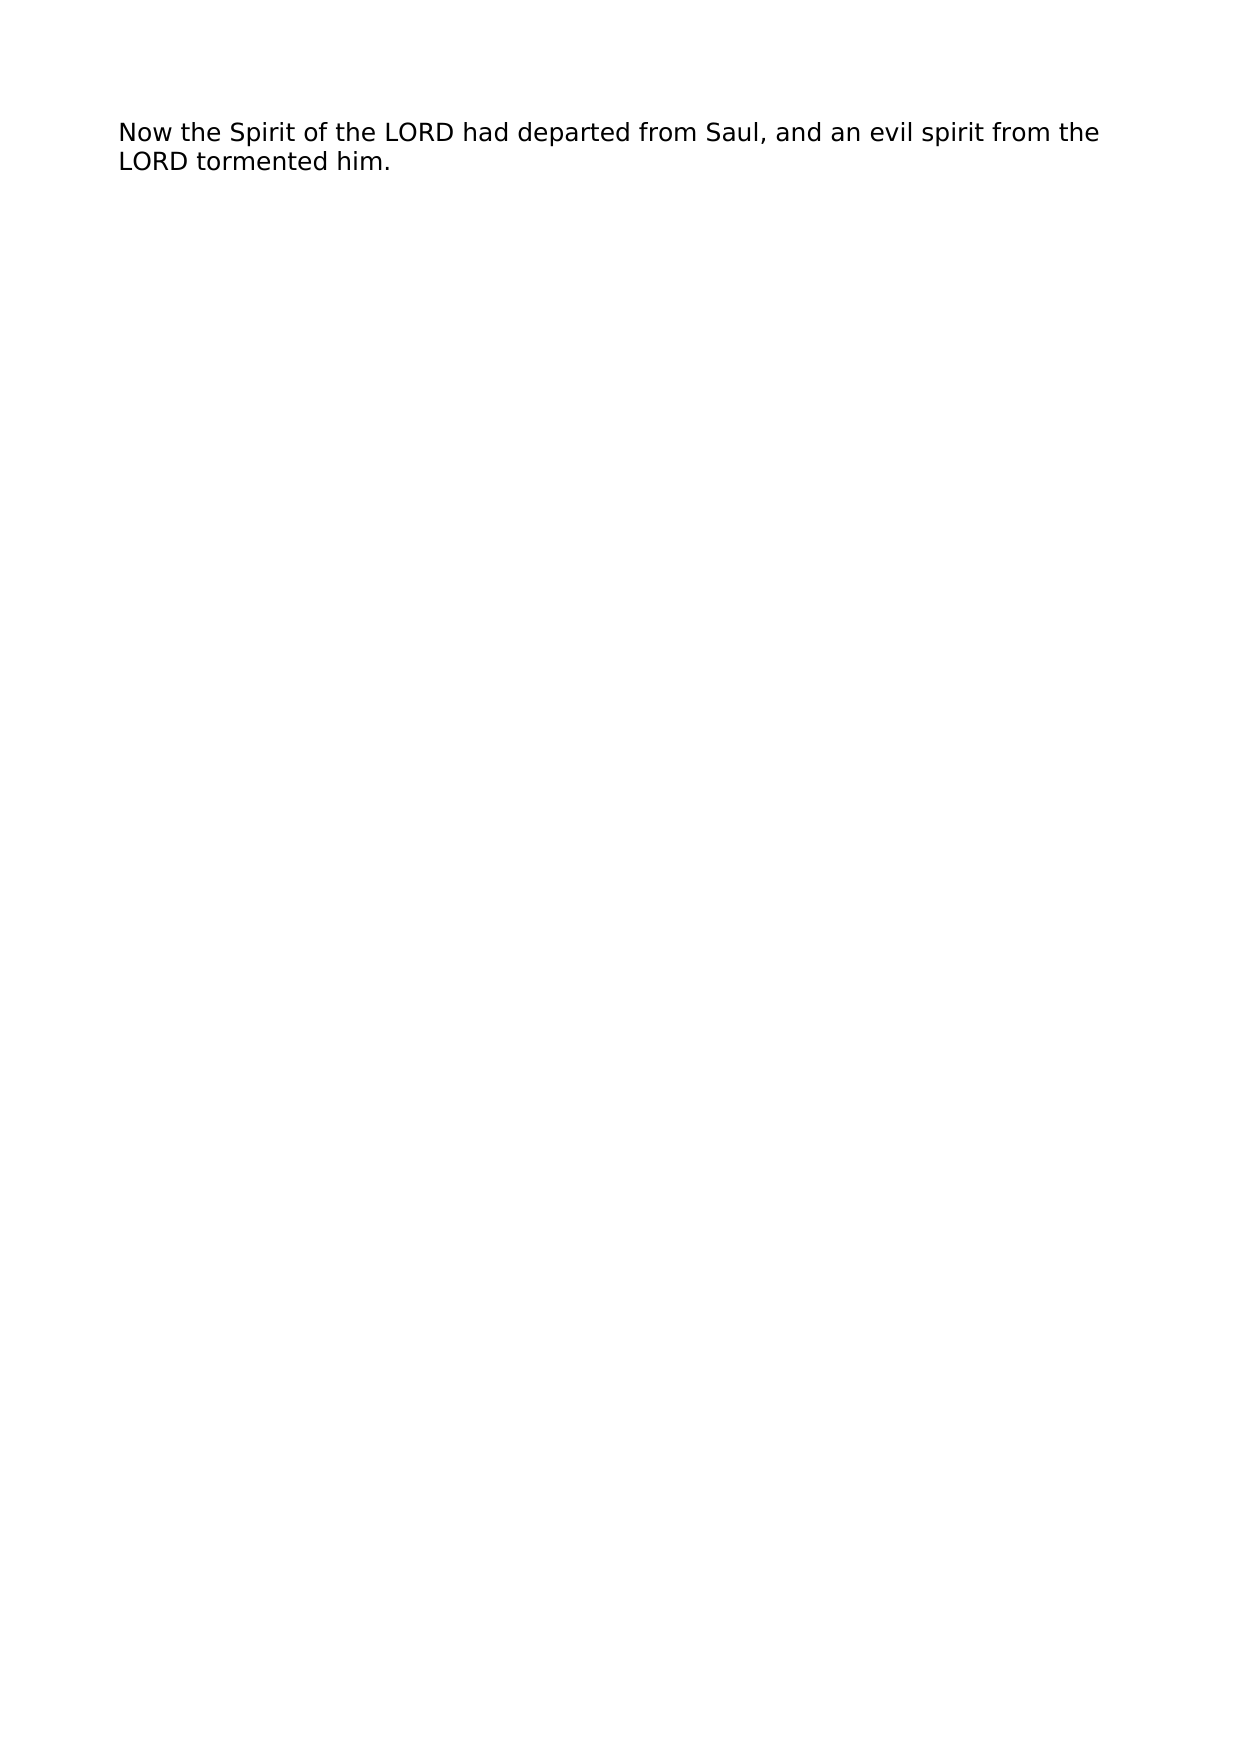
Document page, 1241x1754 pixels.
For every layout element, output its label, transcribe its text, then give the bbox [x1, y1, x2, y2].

text Now the Spirit of the LORD had departed from Saul, and an evil spirit from the LORD tormented him. [118, 118, 1122, 176]
